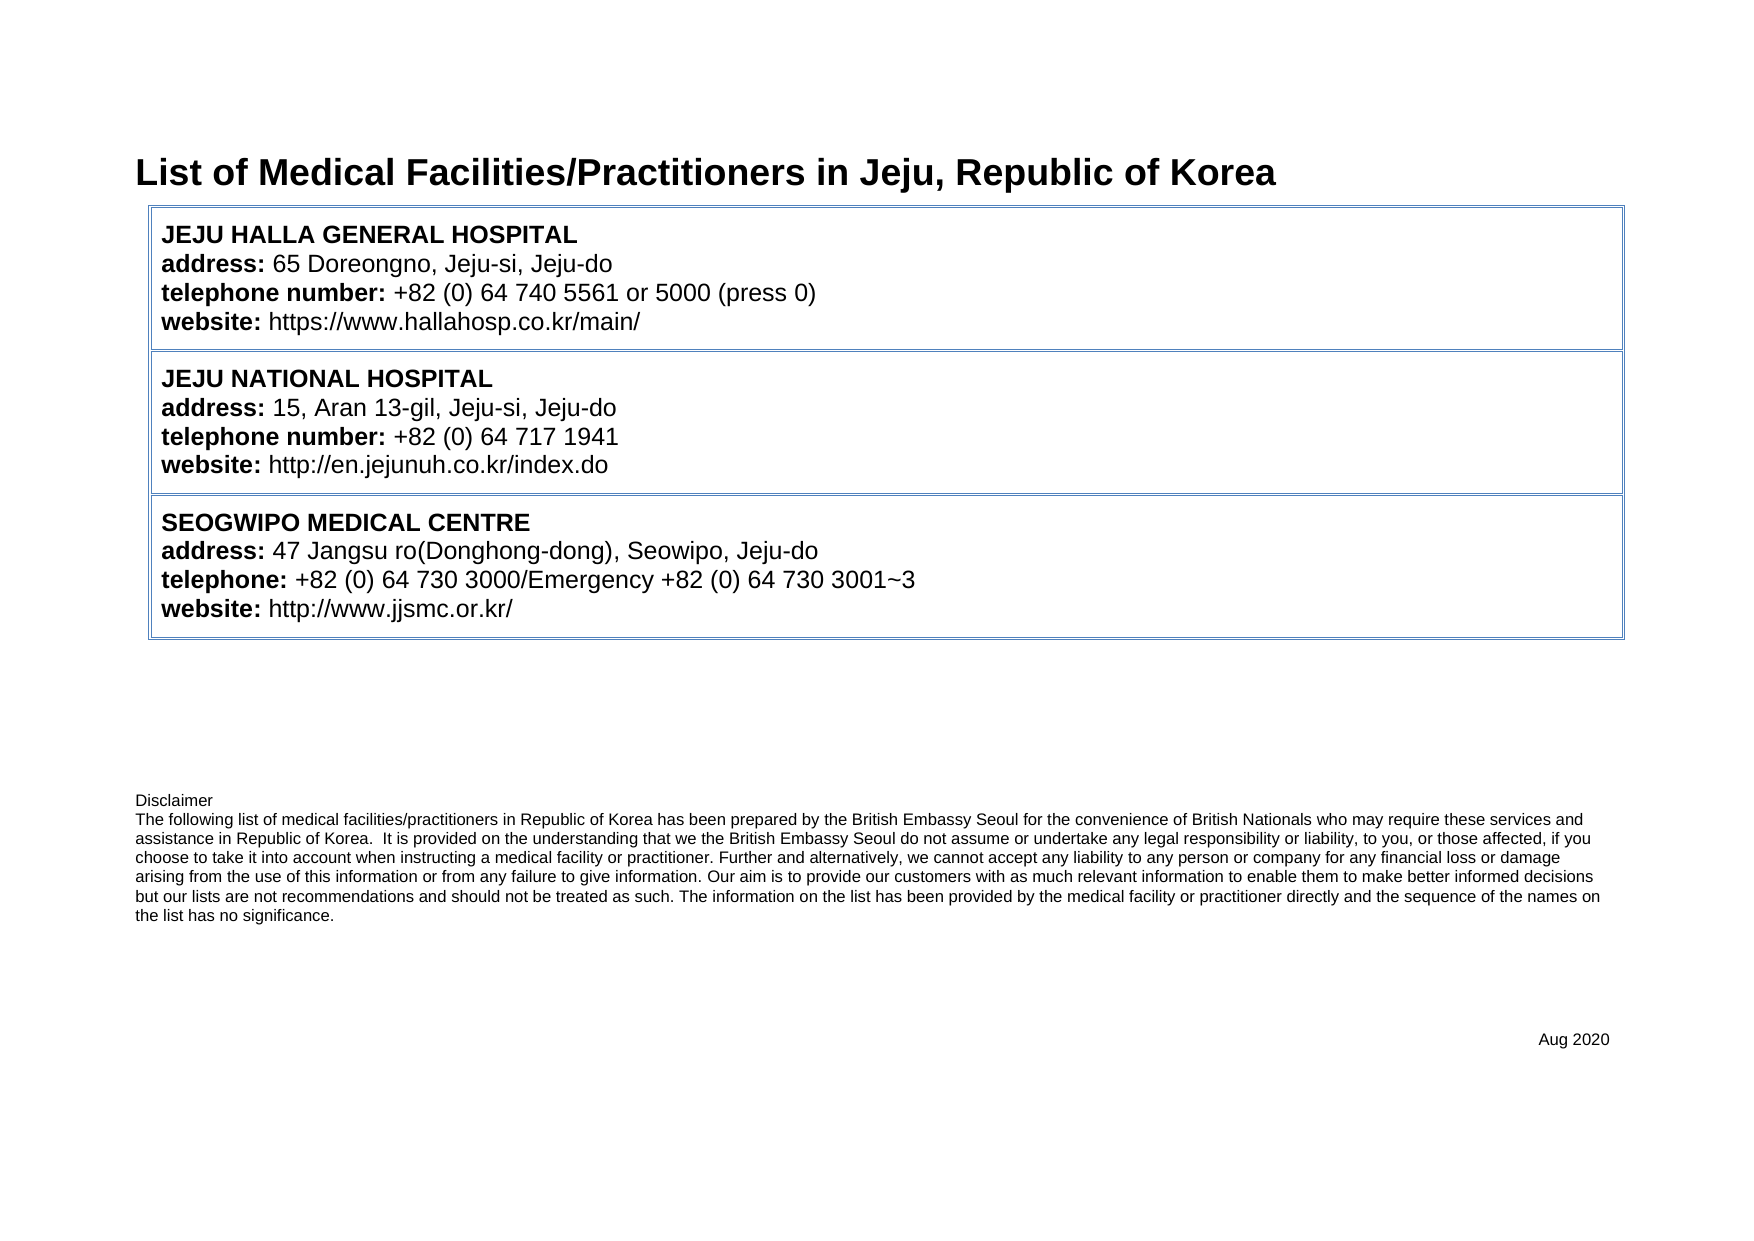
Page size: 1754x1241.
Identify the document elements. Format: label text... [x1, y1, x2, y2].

table_header JEJU HALLA GENERAL HOSPITAL address: 65 Doreongno, Jeju-si, Jeju-do telephone number: +82 (0) 64 740 5561 or 5000 (press 0) website: https://www.hallahosp.co.kr/main/ [152, 208, 1622, 349]
text Disclaimer [135, 791, 1609, 810]
table_cell SEOGWIPO MEDICAL CENTRE address: 47 Jangsu ro(Donghong-dong), Seowipo, Jeju-do telephone: +82 (0) 64 730 3000/Emergency +82 (0) 64 730 3001~3 website: http://www.jjsmc.or.kr/ [152, 496, 1622, 637]
text The following list of medical facilities/practitioners in Republic of Korea has been prepared by the British Embassy Seoul for the convenience of British Nationals who may require these services and assistance in Republic of Korea. It is provided on the understanding that we the British Embassy Seoul do not assume or undertake any legal responsibility or liability, to you, or those affected, if you choose to take it into account when instructing a medical facility or practitioner. Further and alternatively, we cannot accept any liability to any person or company for any financial loss or damage arising from the use of this information or from any failure to give information. Our aim is to provide our customers with as much relevant information to enable them to make better informed decisions but our lists are not recommendations and should not be treated as such. The information on the list has been provided by the medical facility or practitioner directly and the sequence of the names on the list has no significance. [135, 810, 1609, 925]
text Aug 2020 [135, 1029, 1609, 1049]
table_cell JEJU NATIONAL HOSPITAL address: 15, Aran 13-gil, Jeju-si, Jeju-do telephone number: +82 (0) 64 717 1941 website: http://en.jejunuh.co.kr/index.do [152, 352, 1622, 492]
text List of Medical Facilities/Practitioners in Jeju, Republic of Korea [135, 150, 1609, 193]
